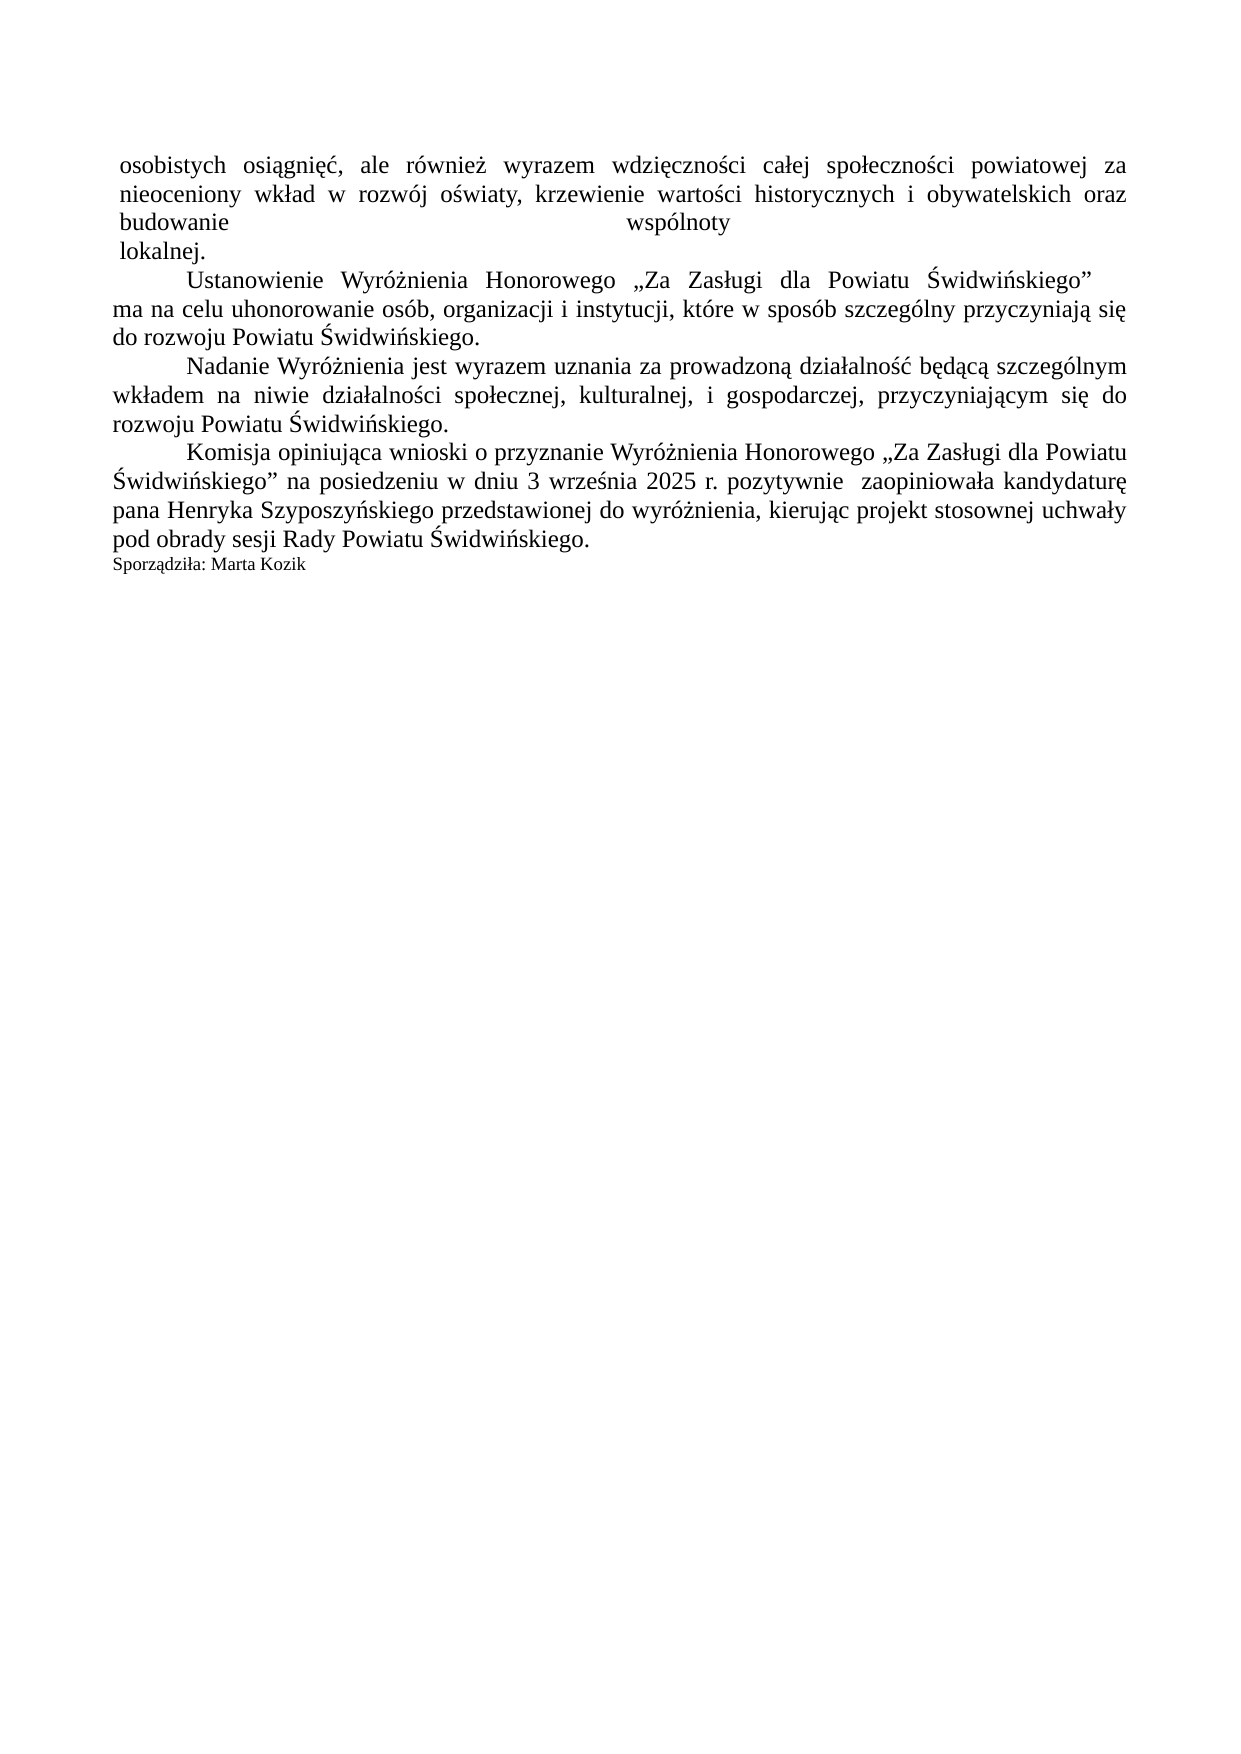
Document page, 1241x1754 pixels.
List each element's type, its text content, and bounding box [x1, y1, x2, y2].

text Ustanowienie Wyróżnienia Honorowego „Za Zasługi dla Powiatu Świdwińskiego” ma na celu uhonorowanie osób, organizacji i instytucji, które w sposób szczególny przyczyniają się do rozwoju Powiatu Świdwińskiego. [112, 265, 1128, 351]
text Sporządziła: Marta Kozik [112, 552, 1128, 574]
text osobistych osiągnięć, ale również wyrazem wdzięczności całej społeczności powiatowej za nieoceniony wkład w rozwój oświaty, krzewienie wartości historycznych i obywatelskich oraz budowanie wspólnoty lokalnej. [119, 150, 1128, 265]
text Komisja opiniująca wnioski o przyznanie Wyróżnienia Honorowego „Za Zasługi dla Powiatu Świdwińskiego” na posiedzeniu w dniu 3 września 2025 r. pozytywnie zaopiniowała kandydaturę pana Henryka Szyposzyńskiego przedstawionej do wyróżnienia, kierując projekt stosownej uchwały pod obrady sesji Rady Powiatu Świdwińskiego. [112, 437, 1128, 552]
text Nadanie Wyróżnienia jest wyrazem uznania za prowadzoną działalność będącą szczególnym wkładem na niwie działalności społecznej, kulturalnej, i gospodarczej, przyczyniającym się do rozwoju Powiatu Świdwińskiego. [112, 351, 1128, 437]
